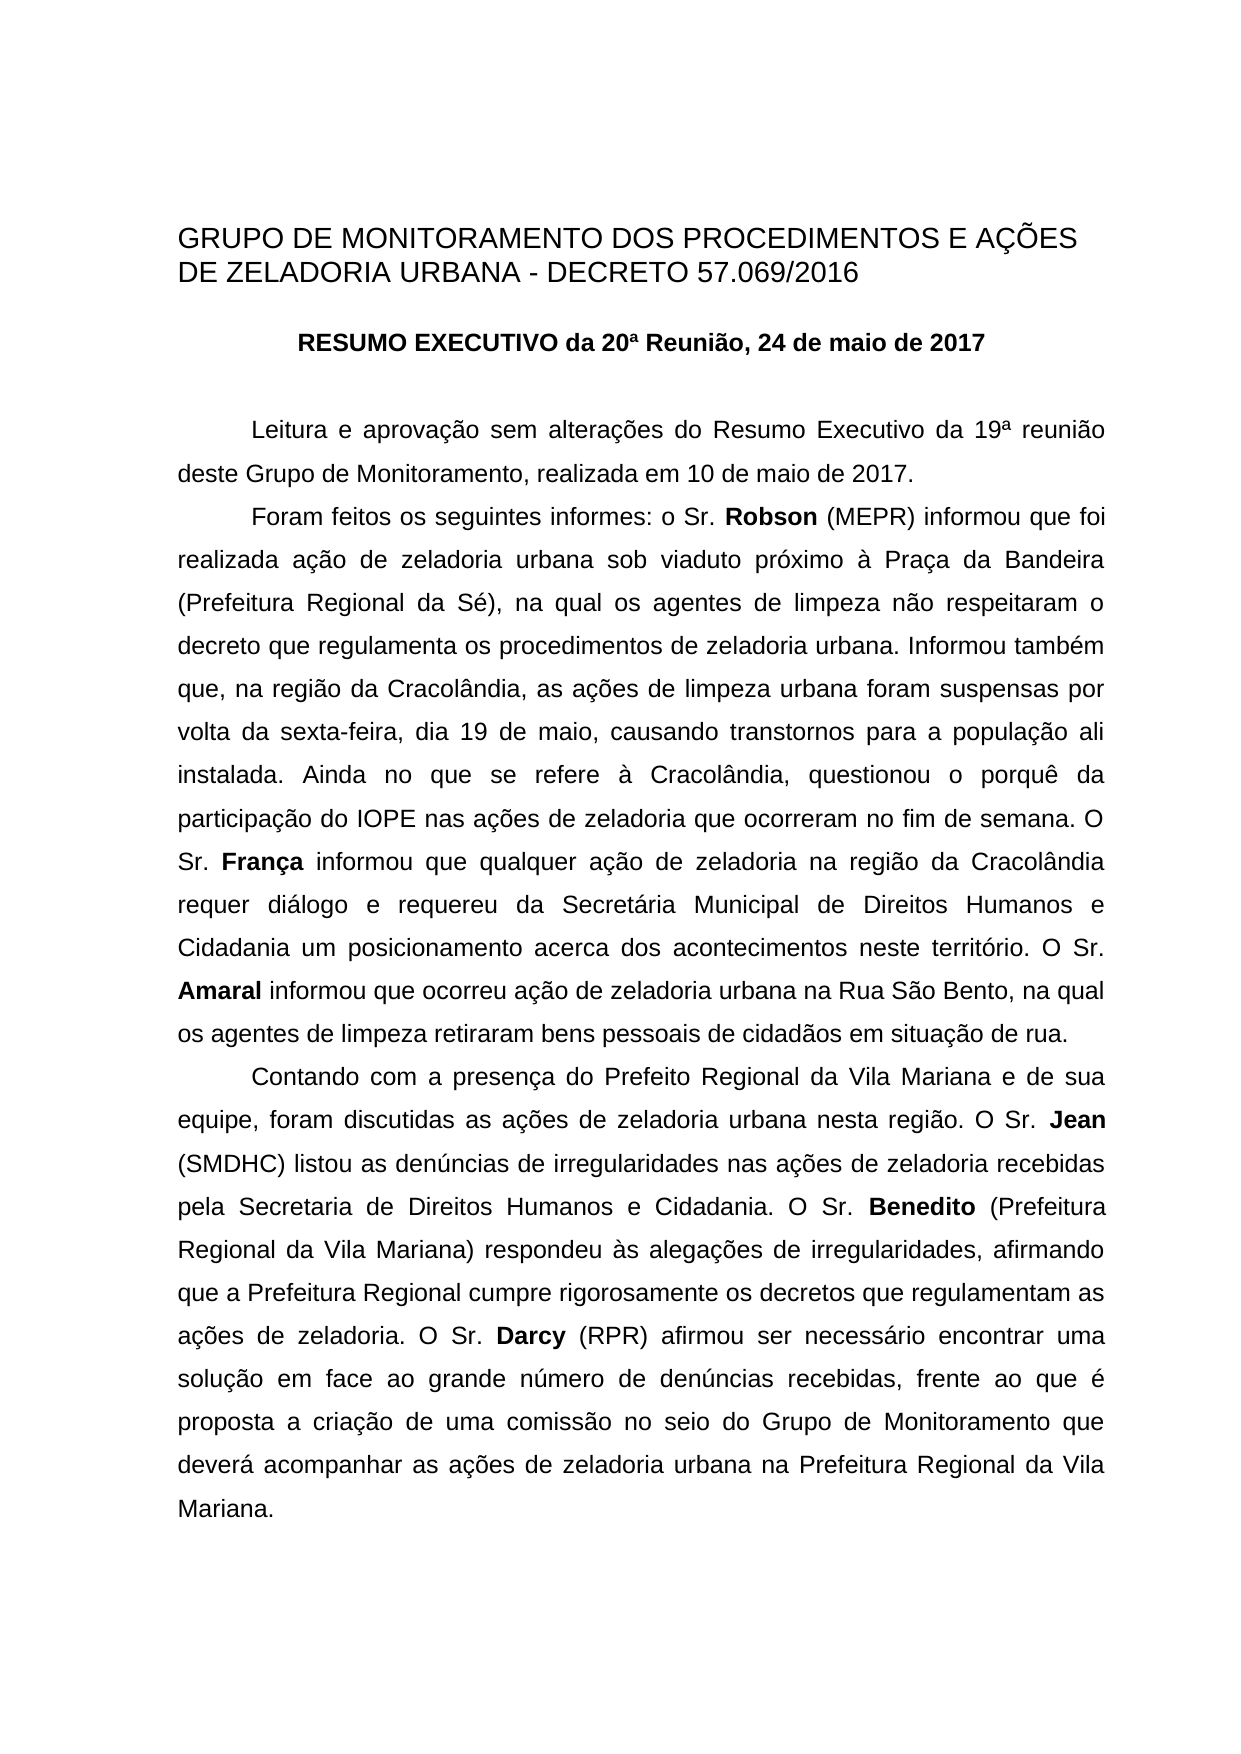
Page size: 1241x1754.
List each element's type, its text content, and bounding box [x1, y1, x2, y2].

text Contando com a presença do Prefeito Regional da Vila Mariana e de sua equipe, foram discutidas as ações de zeladoria urbana nesta região. O Sr. Jean (SMDHC) listou as denúncias de irregularidades nas ações de zeladoria recebidas pela Secretaria de Direitos Humanos e Cidadania. O Sr. Benedito (Prefeitura Regional da Vila Mariana) respondeu às alegações de irregularidades, afirmando que a Prefeitura Regional cumpre rigorosamente os decretos que regulamentam as ações de zeladoria. O Sr. Darcy (RPR) afirmou ser necessário encontrar uma solução em face ao grande número de denúncias recebidas, frente ao que é proposta a criação de uma comissão no seio do Grupo de Monitoramento que deverá acompanhar as ações de zeladoria urbana na Prefeitura Regional da Vila Mariana. [177, 1062, 1106, 1522]
text Foram feitos os seguintes informes: o Sr. Robson (MEPR) informou que foi realizada ação de zeladoria urbana sob viaduto próximo à Praça da Bandeira (Prefeitura Regional da Sé), na qual os agentes de limpeza não respeitaram o decreto que regulamenta os procedimentos de zeladoria urbana. Informou também que, na região da Cracolândia, as ações de limpeza urbana foram suspensas por volta da sexta-feira, dia 19 de maio, causando transtornos para a população ali instalada. Ainda no que se refere à Cracolândia, questionou o porquê da participação do IOPE nas ações de zeladoria que ocorreram no fim de semana. O Sr. França informou que qualquer ação de zeladoria na região da Cracolândia requer diálogo e requereu da Secretária Municipal de Direitos Humanos e Cidadania um posicionamento acerca dos acontecimentos neste território. O Sr. Amaral informou que ocorreu ação de zeladoria urbana na Rua São Bento, na qual os agentes de limpeza retiraram bens pessoais de cidadãos em situação de rua. [177, 502, 1106, 1048]
text RESUMO EXECUTIVO da 20ª Reunião, 24 de maio de 2017 [177, 327, 1106, 356]
title GRUPO DE MONITORAMENTO DOS PROCEDIMENTOS E AÇÕES DE ZELADORIA URBANA - DECRETO 57.069/2016 [177, 222, 1106, 289]
text Leitura e aprovação sem alterações do Resumo Executivo da 19ª reunião deste Grupo de Monitoramento, realizada em 10 de maio de 2017. [177, 416, 1106, 487]
